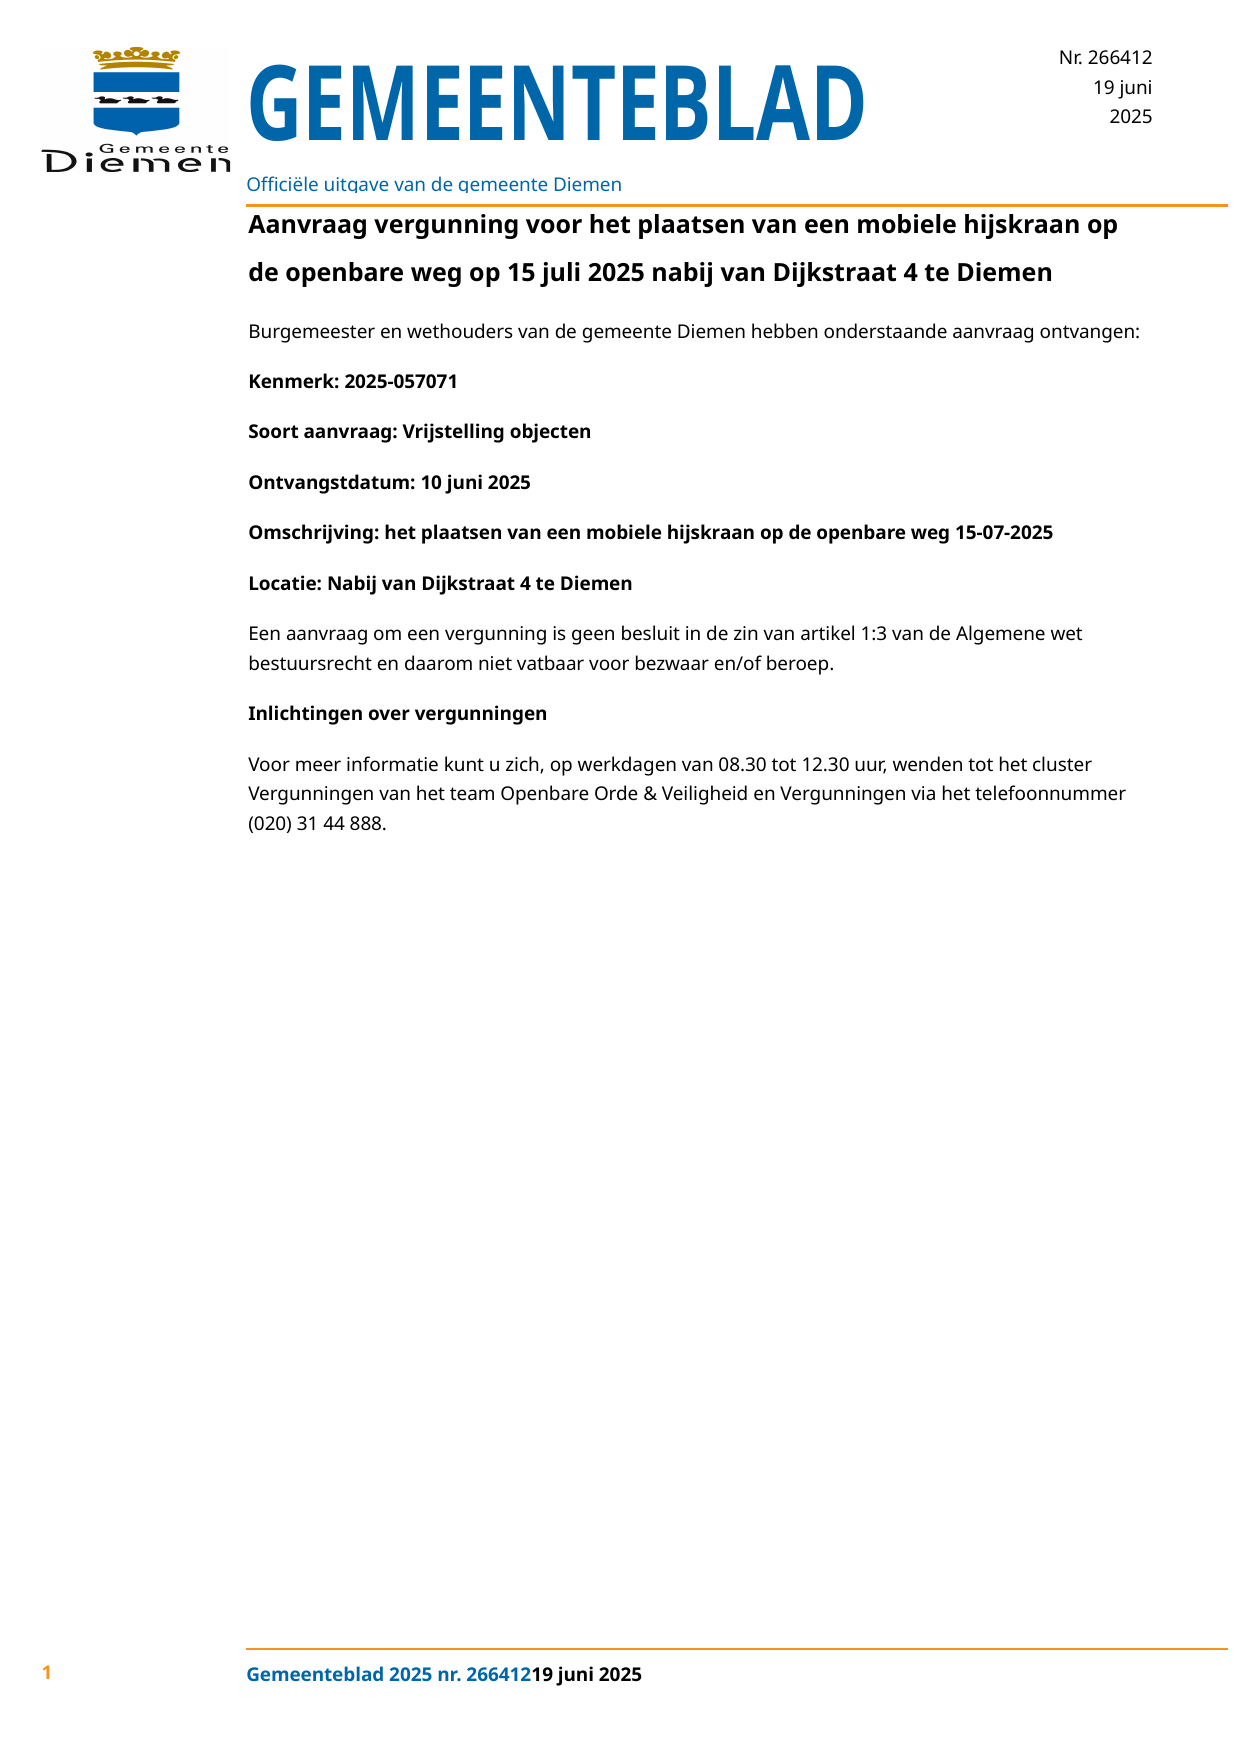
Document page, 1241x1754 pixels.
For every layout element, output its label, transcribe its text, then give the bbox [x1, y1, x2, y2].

text Burgemeester en wethouders van de gemeente Diemen hebben onderstaande aanvraag ontvangen: [248, 318, 1152, 344]
text Locatie: Nabij van Dijkstraat 4 te Diemen [248, 570, 1152, 596]
text Voor meer informatie kunt u zich, op werkdagen van 08.30 tot 12.30 uur, wenden tot het cluster Vergunningen van het team Openbare Orde & Veiligheid en Vergunningen via het telefoonnummer (020) 31 44 888. [248, 751, 1152, 836]
picture [41, 47, 231, 172]
text Omschrijving: het plaatsen van een mobiele hijskraan op de openbare weg 15-07-2025 [248, 519, 1152, 545]
text Ontvangstdatum: 10 juni 2025 [248, 469, 1152, 495]
text Aanvraag vergunning voor het plaatsen van een mobiele hijskraan op de openbare weg op 15 juli 2025 nabij van Dijkstraat 4 te Diemen [248, 207, 1152, 288]
text Een aanvraag om een vergunning is geen besluit in de zin van artikel 1:3 van de Algemene wet bestuursrecht en daarom niet vatbaar voor bezwaar en/of beroep. [248, 620, 1152, 676]
text Soort aanvraag: Vrijstelling objecten [248, 419, 1152, 444]
text Kenmerk: 2025-057071 [248, 368, 1152, 394]
text Inlichtingen over vergunningen [248, 700, 1152, 726]
